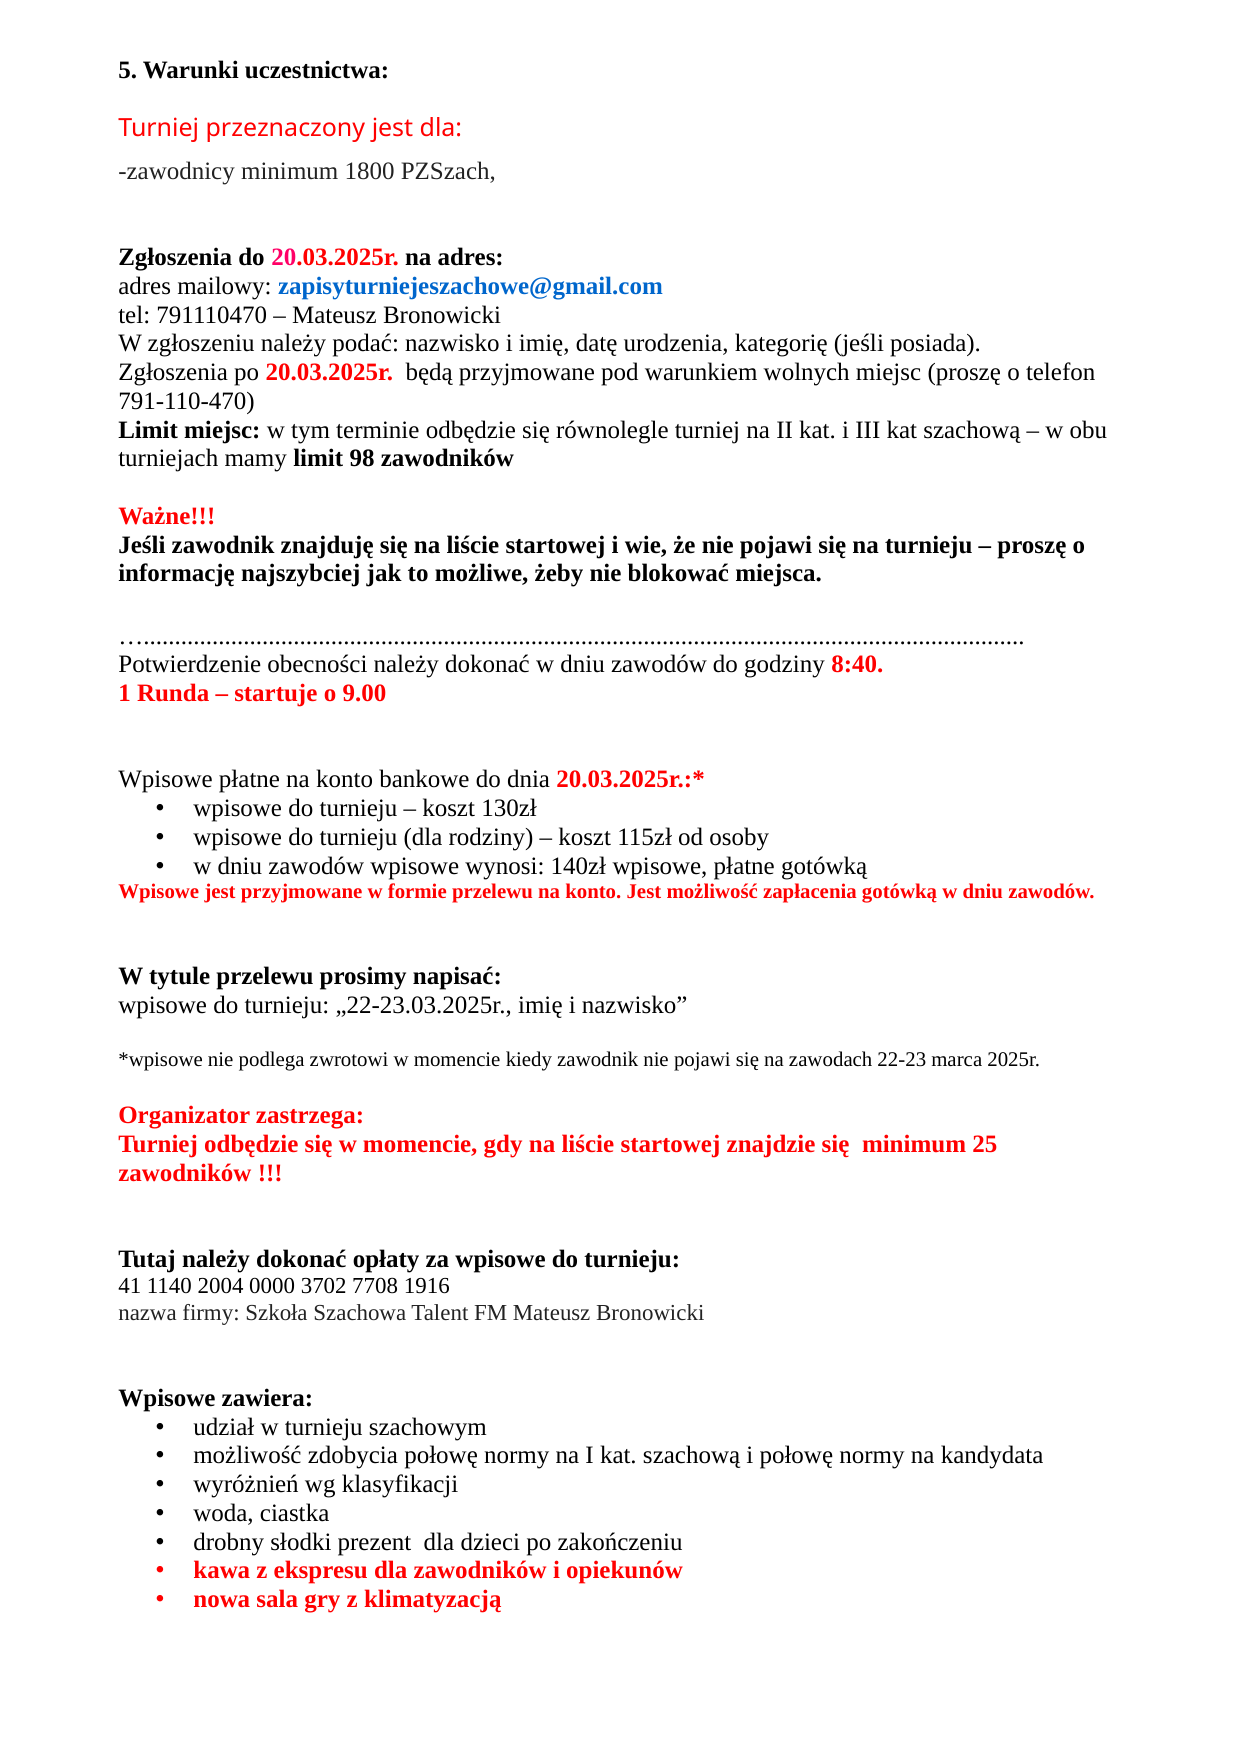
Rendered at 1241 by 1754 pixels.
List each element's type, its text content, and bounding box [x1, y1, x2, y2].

list w dniu zawodów wpisowe wynosi: 140zł wpisowe, płatne gotówką [156, 851, 1122, 879]
text W tytule przelewu prosimy napisać: [118, 961, 1122, 990]
text Jeśli zawodnik znajduję się na liście startowej i wie, że nie pojawi się na turnieju – proszę o informację najszybciej jak to możliwe, żeby nie blokować miejsca. [118, 530, 1122, 587]
text Ważne!!! [118, 501, 1122, 530]
text wpisowe do turnieju: „22-23.03.2025r., imię i nazwisko” [118, 990, 1122, 1018]
text Turniej odbędzie się w momencie, gdy na liście startowej znajdzie się minimum 25 zawodników !!! [118, 1129, 1122, 1186]
text tel: 791110470 – Mateusz Bronowicki W zgłoszeniu należy podać: nazwisko i imię, datę urodzenia, kategorię (jeśli posiada). [118, 300, 1122, 357]
text Zgłoszenia po 20.03.2025r. będą przyjmowane pod warunkiem wolnych miejsc (proszę o telefon 791-110-470) [118, 357, 1122, 415]
list kawa z ekspresu dla zawodników i opiekunów [156, 1555, 1122, 1584]
list możliwość zdobycia połowę normy na I kat. szachową i połowę normy na kandydata [156, 1440, 1122, 1469]
list wyróżnień wg klasyfikacji [156, 1469, 1122, 1498]
text Wpisowe jest przyjmowane w formie przelewu na konto. Jest możliwość zapłacenia gotówką w dniu zawodów. [118, 879, 1122, 903]
list nowa sala gry z klimatyzacją [156, 1584, 1122, 1613]
text Tutaj należy dokonać opłaty za wpisowe do turnieju: [118, 1244, 1122, 1273]
list wpisowe do turnieju – koszt 130zł [156, 793, 1122, 822]
list woda, ciastka [156, 1498, 1122, 1527]
text adres mailowy: zapisyturniejeszachowe@gmail.com [118, 271, 1122, 300]
text -zawodnicy minimum 1800 PZSzach, [118, 156, 1122, 185]
text …............................................................................................................................................. Potwierdzenie obecności należy dokonać w dniu zawodów do godziny 8:40. [118, 621, 1122, 678]
text Zgłoszenia do 20.03.2025r. na adres: [118, 242, 1122, 271]
text Wpisowe płatne na konto bankowe do dnia 20.03.2025r.:* [118, 764, 1122, 793]
text Wpisowe zawiera: [118, 1383, 1122, 1412]
text Organizator zastrzega: [118, 1100, 1122, 1129]
text nazwa firmy: Szkoła Szachowa Talent FM Mateusz Bronowicki [118, 1299, 1122, 1325]
subtitle 5. Warunki uczestnictwa: [118, 56, 1122, 84]
text 41 1140 2004 0000 3702 7708 1916 [118, 1273, 1122, 1299]
text 1 Runda – startuje o 9.00 [118, 678, 1122, 736]
list drobny słodki prezent dla dzieci po zakończeniu [156, 1527, 1122, 1555]
text Limit miejsc: w tym terminie odbędzie się równolegle turniej na II kat. i III kat szachową – w obu turniejach mamy limit 98 zawodników [118, 415, 1122, 472]
text *wpisowe nie podlega zwrotowi w momencie kiedy zawodnik nie pojawi się na zawodach 22-23 marca 2025r. [118, 1047, 1122, 1071]
list wpisowe do turnieju (dla rodziny) – koszt 115zł od osoby [156, 822, 1122, 851]
list udział w turnieju szachowym [156, 1412, 1122, 1440]
subtitle Turniej przeznaczony jest dla: [118, 109, 1122, 143]
